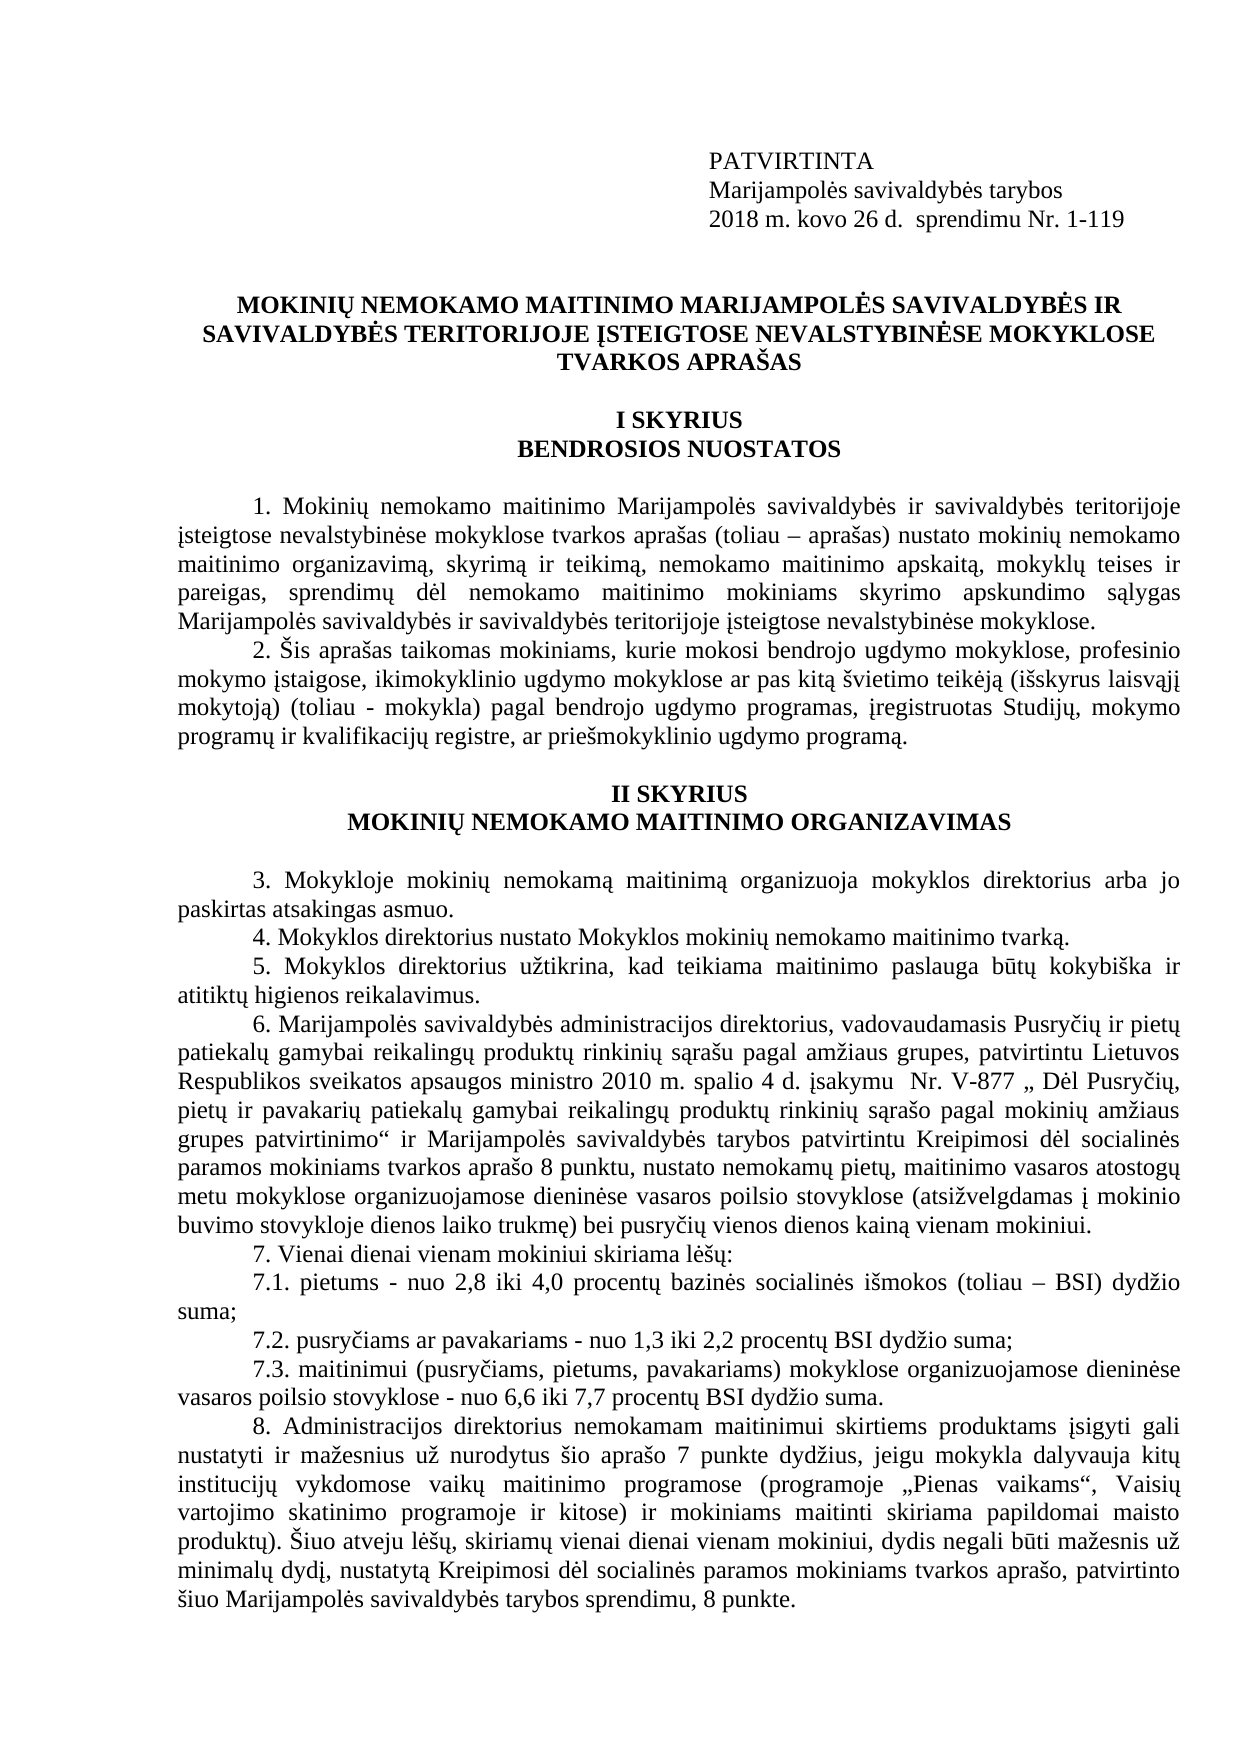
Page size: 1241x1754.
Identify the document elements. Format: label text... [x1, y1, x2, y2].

text I SKYRIUS [177, 405, 1181, 434]
text 3. Mokykloje mokinių nemokamą maitinimą organizuoja mokyklos direktorius arba jo paskirtas atsakingas asmuo. [177, 865, 1181, 922]
text 1. Mokinių nemokamo maitinimo Marijampolės savivaldybės ir savivaldybės teritorijoje įsteigtose nevalstybinėse mokyklose tvarkos aprašas (toliau – aprašas) nustato mokinių nemokamo maitinimo organizavimą, skyrimą ir teikimą, nemokamo maitinimo apskaitą, mokyklų teises ir pareigas, sprendimų dėl nemokamo maitinimo mokiniams skyrimo apskundimo sąlygas Marijampolės savivaldybės ir savivaldybės teritorijoje įsteigtose nevalstybinėse mokyklose. [177, 491, 1181, 635]
text BENDROSIOS NUOSTATOS [177, 434, 1181, 462]
text PATVIRTINTA [709, 146, 1181, 175]
text 7. Vienai dienai vienam mokiniui skiriama lėšų: [177, 1239, 1181, 1267]
text MOKINIŲ NEMOKAMO MAITINIMO MARIJAMPOLĖS SAVIVALDYBĖS IR SAVIVALDYBĖS TERITORIJOJE ĮSTEIGTOSE NEVALSTYBINĖSE MOKYKLOSE TVARKOS APRAŠAS [177, 290, 1181, 376]
text 6. Marijampolės savivaldybės administracijos direktorius, vadovaudamasis Pusryčių ir pietų patiekalų gamybai reikalingų produktų rinkinių sąrašu pagal amžiaus grupes, patvirtintu Lietuvos Respublikos sveikatos apsaugos ministro 2010 m. spalio 4 d. įsakymu Nr. V-877 „ Dėl Pusryčių, pietų ir pavakarių patiekalų gamybai reikalingų produktų rinkinių sąrašo pagal mokinių amžiaus grupes patvirtinimo“ ir Marijampolės savivaldybės tarybos patvirtintu Kreipimosi dėl socialinės paramos mokiniams tvarkos aprašo 8 punktu, nustato nemokamų pietų, maitinimo vasaros atostogų metu mokyklose organizuojamose dieninėse vasaros poilsio stovyklose (atsižvelgdamas į mokinio buvimo stovykloje dienos laiko trukmę) bei pusryčių vienos dienos kainą vienam mokiniui. [177, 1009, 1181, 1239]
text 7.3. maitinimui (pusryčiams, pietums, pavakariams) mokyklose organizuojamose dieninėse vasaros poilsio stovyklose - nuo 6,6 iki 7,7 procentų BSI dydžio suma. [177, 1354, 1181, 1411]
text MOKINIŲ NEMOKAMO MAITINIMO ORGANIZAVIMAS [177, 807, 1181, 836]
text 4. Mokyklos direktorius nustato Mokyklos mokinių nemokamo maitinimo tvarką. [177, 922, 1181, 951]
text 2018 m. kovo 26 d. sprendimu Nr. 1-119 [709, 204, 1181, 232]
text 8. Administracijos direktorius nemokamam maitinimui skirtiems produktams įsigyti gali nustatyti ir mažesnius už nurodytus šio aprašo 7 punkte dydžius, jeigu mokykla dalyvauja kitų institucijų vykdomose vaikų maitinimo programose (programoje „Pienas vaikams“, Vaisių vartojimo skatinimo programoje ir kitose) ir mokiniams maitinti skiriama papildomai maisto produktų). Šiuo atveju lėšų, skiriamų vienai dienai vienam mokiniui, dydis negali būti mažesnis už minimalų dydį, nustatytą Kreipimosi dėl socialinės paramos mokiniams tvarkos aprašo, patvirtinto šiuo Marijampolės savivaldybės tarybos sprendimu, 8 punkte. [177, 1411, 1181, 1612]
text 5. Mokyklos direktorius užtikrina, kad teikiama maitinimo paslauga būtų kokybiška ir atitiktų higienos reikalavimus. [177, 951, 1181, 1009]
text Marijampolės savivaldybės tarybos [709, 175, 1181, 204]
text 2. Šis aprašas taikomas mokiniams, kurie mokosi bendrojo ugdymo mokyklose, profesinio mokymo įstaigose, ikimokyklinio ugdymo mokyklose ar pas kitą švietimo teikėją (išskyrus laisvąjį mokytoją) (toliau - mokykla) pagal bendrojo ugdymo programas, įregistruotas Studijų, mokymo programų ir kvalifikacijų registre, ar priešmokyklinio ugdymo programą. [177, 635, 1181, 750]
text 7.2. pusryčiams ar pavakariams - nuo 1,3 iki 2,2 procentų BSI dydžio suma; [177, 1325, 1181, 1354]
text II SKYRIUS [177, 779, 1181, 807]
text 7.1. pietums - nuo 2,8 iki 4,0 procentų bazinės socialinės išmokos (toliau – BSI) dydžio suma; [177, 1267, 1181, 1325]
